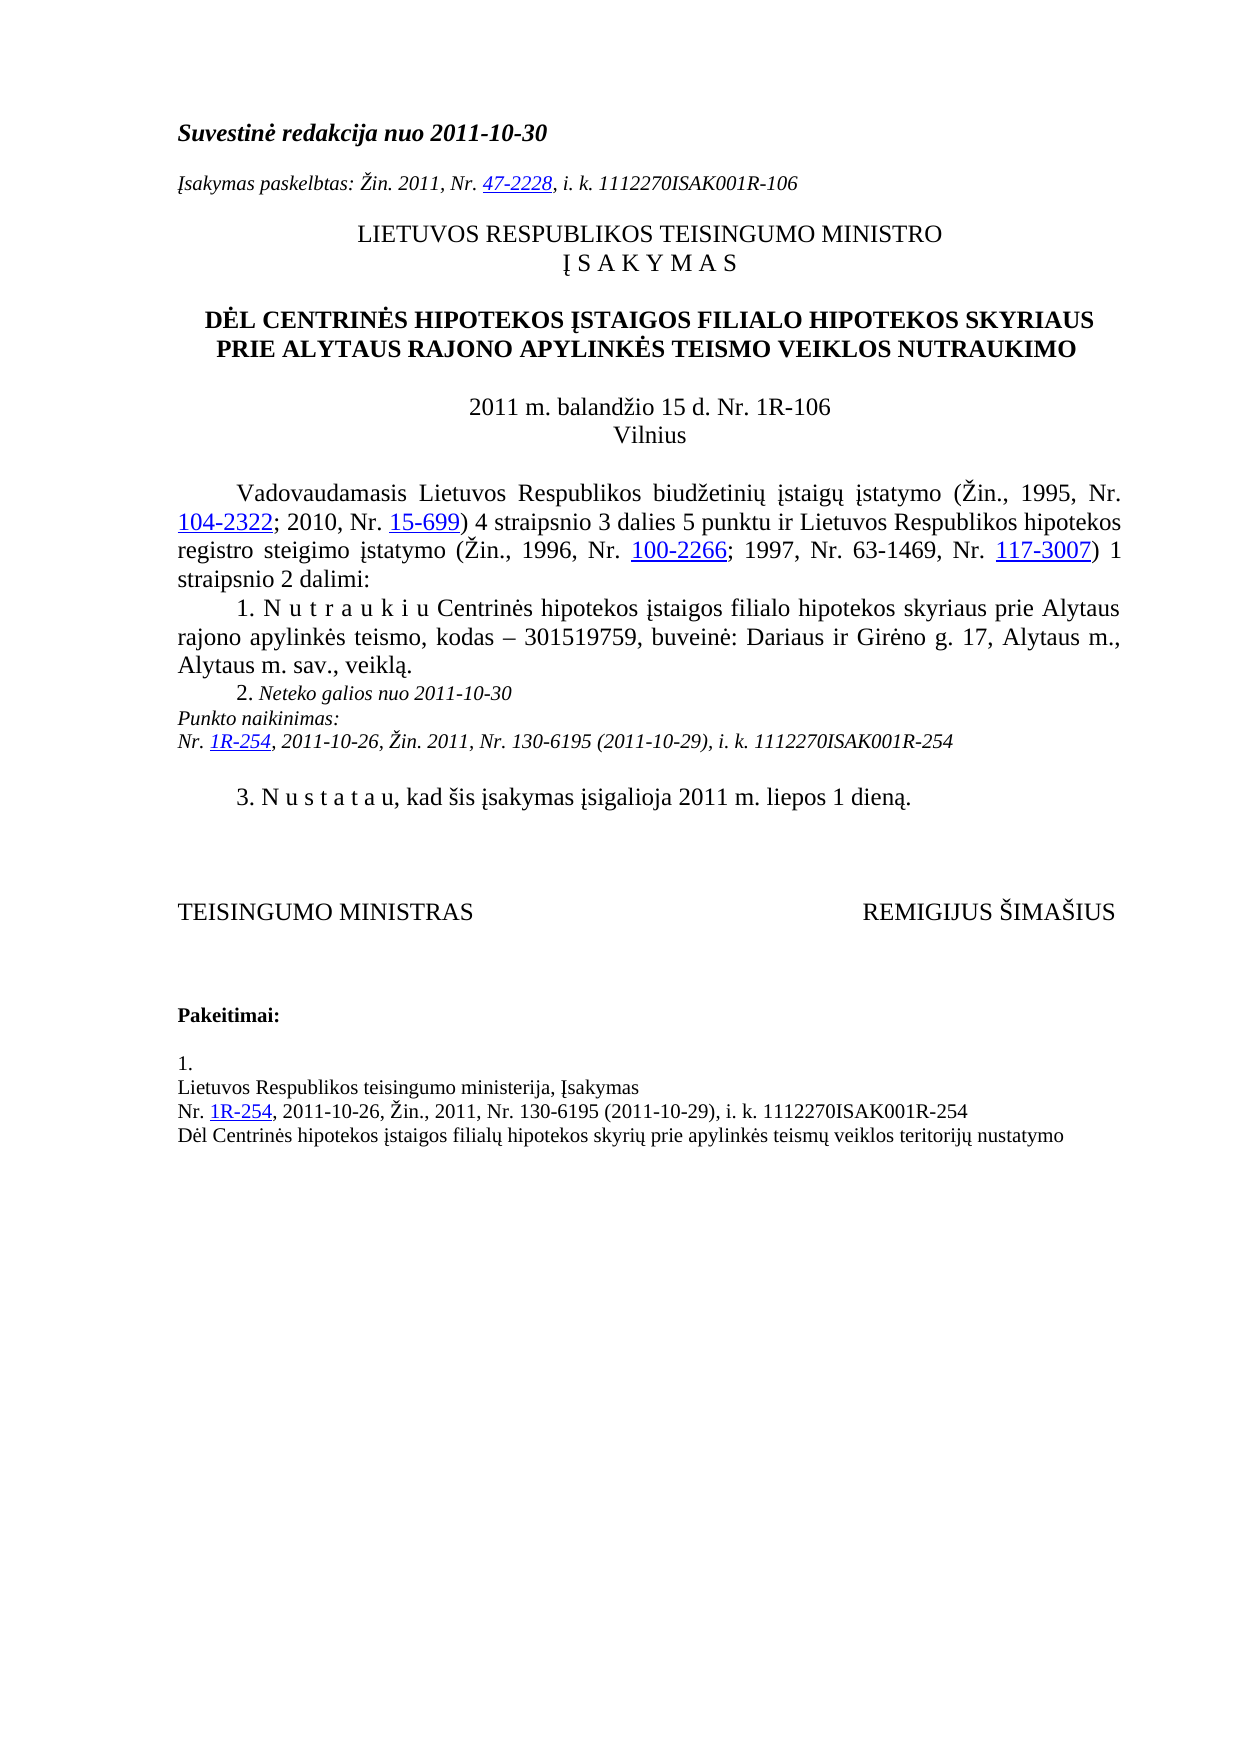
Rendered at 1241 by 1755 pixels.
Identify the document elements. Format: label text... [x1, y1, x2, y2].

text DĖL CENTRINĖS HIPOTEKOS ĮSTAIGOS FILIALo hipotekos skyriaus PRIE ALYTAUS RAJONO APYLINKĖS TEISMO veiklos nutraukimo [177, 305, 1122, 363]
text Dėl Centrinės hipotekos įstaigos filialų hipotekos skyrių prie apylinkės teismų veiklos teritorijų nustatymo [177, 1123, 1122, 1147]
text Įsakymas paskelbtas: Žin. 2011, Nr. 47-2228, i. k. 1112270ISAK001R-106 [177, 171, 1122, 195]
text Vadovaudamasis Lietuvos Respublikos biudžetinių įstaigų įstatymo (Žin., 1995, Nr. 104-2322; 2010, Nr. 15-699) 4 straipsnio 3 dalies 5 punktu ir Lietuvos Respublikos hipotekos registro steigimo įstatymo (Žin., 1996, Nr. 100-2266; 1997, Nr. 63-1469, Nr. 117-3007) 1 straipsnio 2 dalimi: [177, 478, 1122, 593]
text LIETUVOS RESPUBLIKOS TEISINGUMO MINISTRO [177, 219, 1122, 248]
text Į S A K Y M A S [177, 248, 1122, 277]
text Suvestinė redakcija nuo 2011-10-30 [177, 118, 1122, 147]
text Punkto naikinimas: [177, 705, 1122, 729]
text 2011 m. balandžio 15 d. Nr. 1R-106 [177, 392, 1122, 420]
text 1. N u t r a u k i u Centrinės hipotekos įstaigos filialo hipotekos skyriaus prie Alytaus rajono apylinkės teismo, kodas – 301519759, buveinė: Dariaus ir Girėno g. 17, Alytaus m., Alytaus m. sav., veiklą. [177, 593, 1122, 679]
text Pakeitimai: [177, 1003, 1122, 1027]
text Lietuvos Respublikos teisingumo ministerija, Įsakymas [177, 1075, 1122, 1099]
text Nr. 1R-254, 2011-10-26, Žin. 2011, Nr. 130-6195 (2011-10-29), i. k. 1112270ISAK001R-254 [177, 729, 1122, 753]
text Nr. 1R-254, 2011-10-26, Žin., 2011, Nr. 130-6195 (2011-10-29), i. k. 1112270ISAK001R-254 [177, 1099, 1122, 1123]
text 3. N u s t a t a u, kad šis įsakymas įsigalioja 2011 m. liepos 1 dieną. [177, 782, 1122, 811]
text 1. [177, 1051, 1122, 1075]
text 2. Neteko galios nuo 2011-10-30 [177, 679, 1122, 705]
text Vilnius [177, 420, 1122, 449]
text Teisingumo ministras Remigijus Šimašius [177, 897, 1122, 926]
